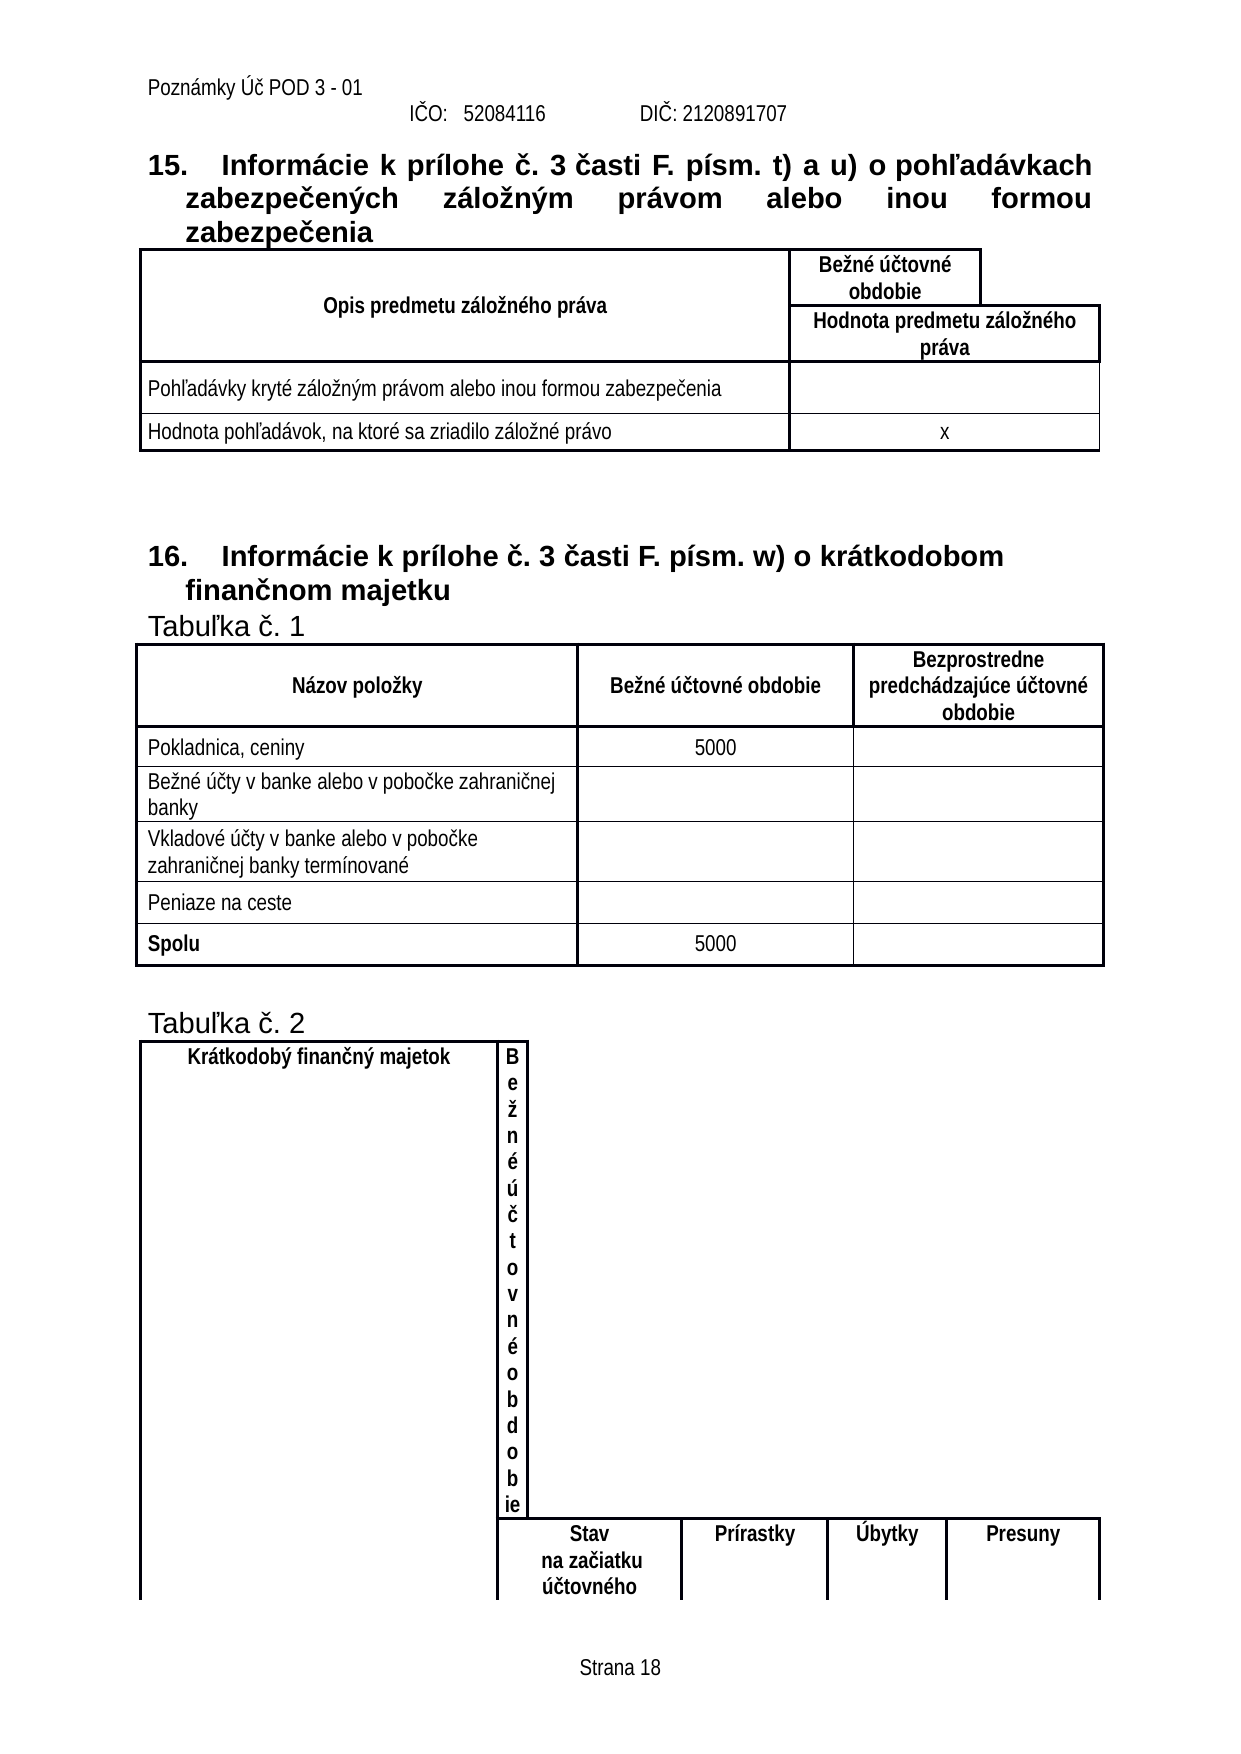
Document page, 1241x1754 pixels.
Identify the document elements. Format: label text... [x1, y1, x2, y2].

table_header Bežné účtovné obdobie [791, 251, 979, 304]
table_cell [579, 767, 853, 821]
table_cell [854, 767, 1102, 821]
table_header Bezprostredne predchádzajúce účtovné obdobie [855, 646, 1102, 725]
title Tabuľka č. 2 [148, 1006, 1092, 1040]
table_cell Hodnota predmetu záložného práva [791, 307, 1098, 360]
table_cell Prírastky [683, 1520, 826, 1599]
table_cell [579, 882, 853, 922]
table_cell [579, 822, 853, 881]
table_cell Bežné účty v banke alebo v pobočke zahraničnej banky [138, 767, 576, 821]
title Tabuľka č. 1 [148, 609, 1092, 643]
table_cell Peniaze na ceste [138, 882, 576, 922]
table_cell [854, 822, 1102, 881]
table_cell 5000 [579, 924, 853, 964]
table_cell Hodnota pohľadávok, na ktoré sa zriadilo záložné právo [142, 414, 788, 448]
table_cell [854, 728, 1102, 766]
table_header Opis predmetu záložného práva [142, 251, 788, 360]
table_cell 5000 [579, 728, 853, 766]
table_header Bežné účtovné obdobie [579, 646, 852, 725]
table_cell Vkladové účty v banke alebo v pobočke zahraničnej banky termínované [138, 822, 576, 881]
table_cell x [791, 414, 1099, 448]
title Informácie k prílohe č. 3 časti F. písm. w) o krátkodobom finančnom majetku [148, 539, 1092, 606]
title Informácie k prílohe č. 3 časti F. písm. t) a u) o pohľadávkach zabezpečených záložným právom alebo inou formou zabezpečenia [148, 148, 1092, 248]
table_cell Pokladnica, ceniny [138, 728, 576, 766]
table_cell [854, 924, 1102, 964]
table_cell Spolu [138, 924, 576, 964]
table_cell [854, 882, 1102, 922]
table_header Názov položky [138, 646, 576, 725]
table_cell Pohľadávky kryté záložným právom alebo inou formou zabezpečenia [142, 363, 788, 413]
table_header Bežné účtovné obdobie [499, 1043, 526, 1517]
table_cell [791, 363, 1099, 413]
table_cell Presuny [948, 1520, 1098, 1599]
table_cell Úbytky [829, 1520, 945, 1599]
table_header Krátkodobý finančný majetok [142, 1043, 496, 1599]
table_cell Stav na začiatku účtovného [499, 1520, 680, 1599]
